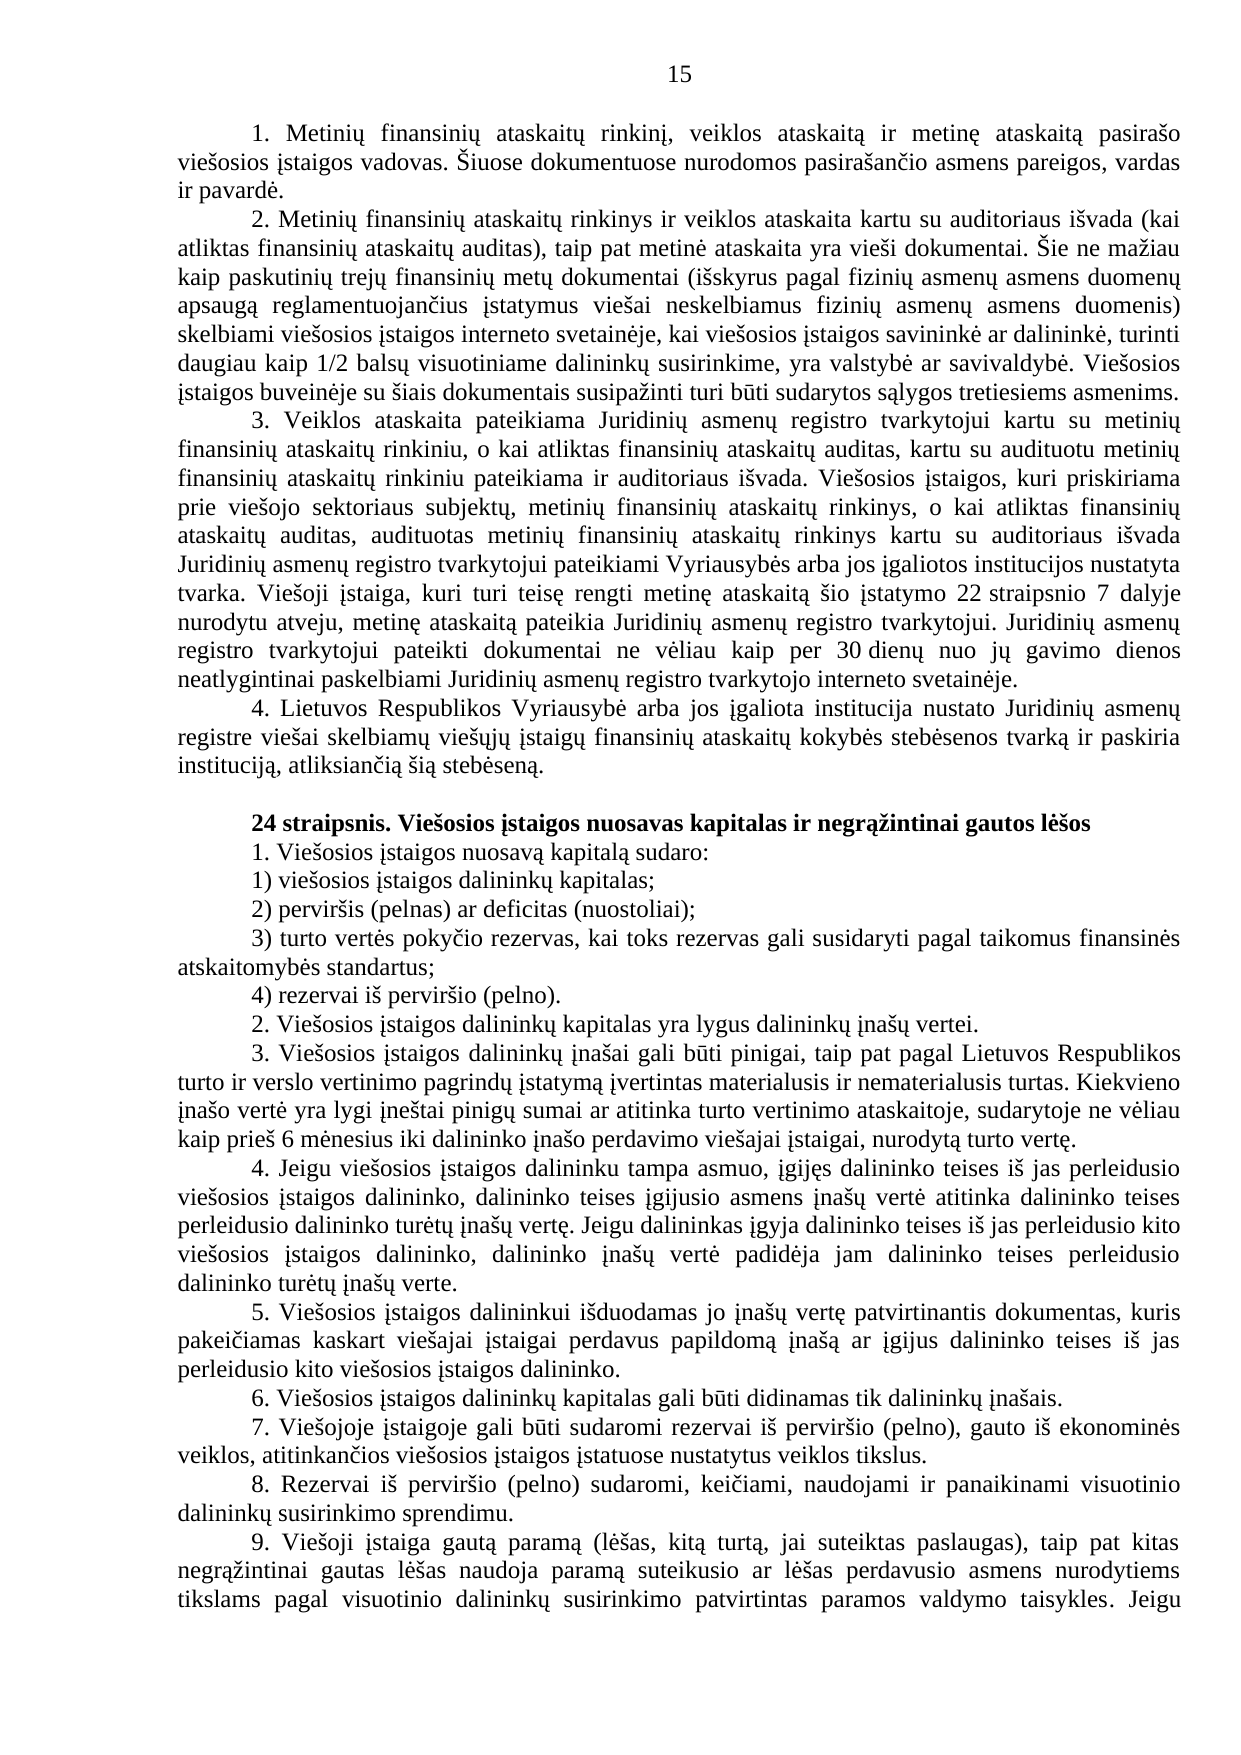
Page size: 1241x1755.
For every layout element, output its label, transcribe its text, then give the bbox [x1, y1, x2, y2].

text 4) rezervai iš perviršio (pelno). [177, 981, 1181, 1009]
text 3) turto vertės pokyčio rezervas, kai toks rezervas gali susidaryti pagal taikomus finansinės atskaitomybės standartus; [177, 923, 1181, 981]
text 5. Viešosios įstaigos dalininkui išduodamas jo įnašų vertę patvirtinantis dokumentas, kuris pakeičiamas kaskart viešajai įstaigai perdavus papildomą įnašą ar įgijus dalininko teises iš jas perleidusio kito viešosios įstaigos dalininko. [177, 1297, 1181, 1383]
text 1. Viešosios įstaigos nuosavą kapitalą sudaro: [177, 837, 1181, 866]
text 6. Viešosios įstaigos dalininkų kapitalas gali būti didinamas tik dalininkų įnašais. [177, 1383, 1181, 1412]
text 3. Veiklos ataskaita pateikiama Juridinių asmenų registro tvarkytojui kartu su metinių finansinių ataskaitų rinkiniu, o kai atliktas finansinių ataskaitų auditas, kartu su audituotu metinių finansinių ataskaitų rinkiniu pateikiama ir auditoriaus išvada. Viešosios įstaigos, kuri priskiriama prie viešojo sektoriaus subjektų, metinių finansinių ataskaitų rinkinys, o kai atliktas finansinių ataskaitų auditas, audituotas metinių finansinių ataskaitų rinkinys kartu su auditoriaus išvada Juridinių asmenų registro tvarkytojui pateikiami Vyriausybės arba jos įgaliotos institucijos nustatyta tvarka. Viešoji įstaiga, kuri turi teisę rengti metinę ataskaitą šio įstatymo 22 straipsnio 7 dalyje nurodytu atveju, metinę ataskaitą pateikia Juridinių asmenų registro tvarkytojui. Juridinių asmenų registro tvarkytojui pateikti dokumentai ne vėliau kaip per 30 dienų nuo jų gavimo dienos neatlygintinai paskelbiami Juridinių asmenų registro tvarkytojo interneto svetainėje. [177, 406, 1181, 693]
text 2) perviršis (pelnas) ar deficitas (nuostoliai); [177, 894, 1181, 923]
text 4. Lietuvos Respublikos Vyriausybė arba jos įgaliota institucija nustato Juridinių asmenų registre viešai skelbiamų viešųjų įstaigų finansinių ataskaitų kokybės stebėsenos tvarką ir paskiria instituciją, atliksiančią šią stebėseną. [177, 693, 1181, 779]
text 24 straipsnis. Viešosios įstaigos nuosavas kapitalas ir negrąžintinai gautos lėšos [177, 808, 1181, 837]
text 9. Viešoji įstaiga gautą paramą (lėšas, kitą turtą, jai suteiktas paslaugas), taip pat kitas negrąžintinai gautas lėšas naudoja paramą suteikusio ar lėšas perdavusio asmens nurodytiems tikslams pagal visuotinio dalininkų susirinkimo patvirtintas paramos valdymo taisykles. Jeigu [177, 1527, 1181, 1613]
text 2. Metinių finansinių ataskaitų rinkinys ir veiklos ataskaita kartu su auditoriaus išvada (kai atliktas finansinių ataskaitų auditas), taip pat metinė ataskaita yra vieši dokumentai. Šie ne mažiau kaip paskutinių trejų finansinių metų dokumentai (išskyrus pagal fizinių asmenų asmens duomenų apsaugą reglamentuojančius įstatymus viešai neskelbiamus fizinių asmenų asmens duomenis) skelbiami viešosios įstaigos interneto svetainėje, kai viešosios įstaigos savininkė ar dalininkė, turinti daugiau kaip 1/2 balsų visuotiniame dalininkų susirinkime, yra valstybė ar savivaldybė. Viešosios įstaigos buveinėje su šiais dokumentais susipažinti turi būti sudarytos sąlygos tretiesiems asmenims. [177, 204, 1181, 406]
text 7. Viešojoje įstaigoje gali būti sudaromi rezervai iš perviršio (pelno), gauto iš ekonominės veiklos, atitinkančios viešosios įstaigos įstatuose nustatytus veiklos tikslus. [177, 1412, 1181, 1469]
text 4. Jeigu viešosios įstaigos dalininku tampa asmuo, įgijęs dalininko teises iš jas perleidusio viešosios įstaigos dalininko, dalininko teises įgijusio asmens įnašų vertė atitinka dalininko teises perleidusio dalininko turėtų įnašų vertę. Jeigu dalininkas įgyja dalininko teises iš jas perleidusio kito viešosios įstaigos dalininko, dalininko įnašų vertė padidėja jam dalininko teises perleidusio dalininko turėtų įnašų verte. [177, 1153, 1181, 1297]
text 3. Viešosios įstaigos dalininkų įnašai gali būti pinigai, taip pat pagal Lietuvos Respublikos turto ir verslo vertinimo pagrindų įstatymą įvertintas materialusis ir nematerialusis turtas. Kiekvieno įnašo vertė yra lygi įneštai pinigų sumai ar atitinka turto vertinimo ataskaitoje, sudarytoje ne vėliau kaip prieš 6 mėnesius iki dalininko įnašo perdavimo viešajai įstaigai, nurodytą turto vertę. [177, 1038, 1181, 1153]
text 2. Viešosios įstaigos dalininkų kapitalas yra lygus dalininkų įnašų vertei. [177, 1009, 1181, 1038]
text 8. Rezervai iš perviršio (pelno) sudaromi, keičiami, naudojami ir panaikinami visuotinio dalininkų susirinkimo sprendimu. [177, 1469, 1181, 1527]
text 1. Metinių finansinių ataskaitų rinkinį, veiklos ataskaitą ir metinę ataskaitą pasirašo viešosios įstaigos vadovas. Šiuose dokumentuose nurodomos pasirašančio asmens pareigos, vardas ir pavardė. [177, 118, 1181, 204]
text 1) viešosios įstaigos dalininkų kapitalas; [177, 866, 1181, 894]
